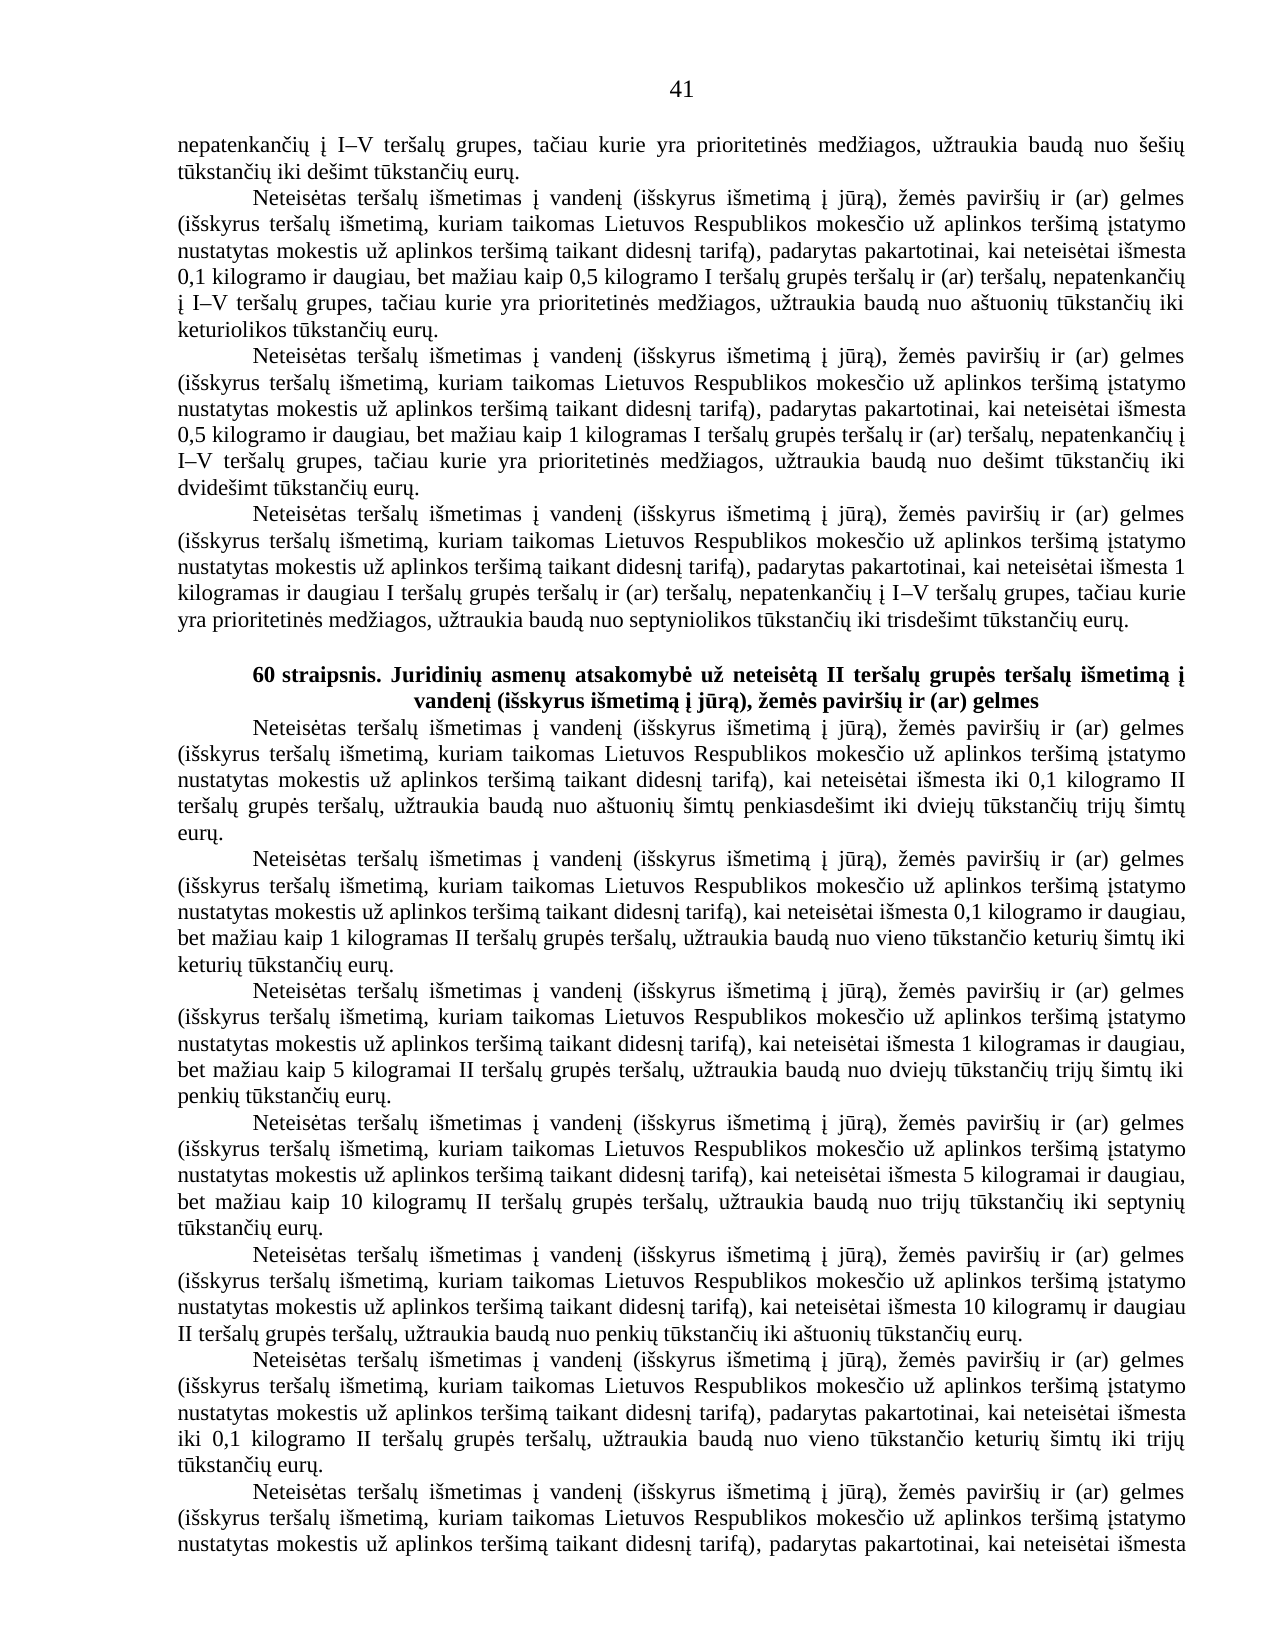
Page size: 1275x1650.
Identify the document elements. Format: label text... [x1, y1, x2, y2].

text Neteisėtas teršalų išmetimas į vandenį (išskyrus išmetimą į jūrą), žemės paviršių ir (ar) gelmes (išskyrus teršalų išmetimą, kuriam taikomas Lietuvos Respublikos mokesčio už aplinkos teršimą įstatymo nustatytas mokestis už aplinkos teršimą taikant didesnį tarifą), kai neteisėtai išmesta 1 kilogramas ir daugiau, bet mažiau kaip 5 kilogramai II teršalų grupės teršalų, užtraukia baudą nuo dviejų tūkstančių trijų šimtų iki penkių tūkstančių eurų. [177, 977, 1186, 1109]
text nepatenkančių į I–V teršalų grupes, tačiau kurie yra prioritetinės medžiagos, užtraukia baudą nuo šešių tūkstančių iki dešimt tūkstančių eurų. [177, 131, 1186, 184]
text Neteisėtas teršalų išmetimas į vandenį (išskyrus išmetimą į jūrą), žemės paviršių ir (ar) gelmes (išskyrus teršalų išmetimą, kuriam taikomas Lietuvos Respublikos mokesčio už aplinkos teršimą įstatymo nustatytas mokestis už aplinkos teršimą taikant didesnį tarifą), kai neteisėtai išmesta 10 kilogramų ir daugiau II teršalų grupės teršalų, užtraukia baudą nuo penkių tūkstančių iki aštuonių tūkstančių eurų. [177, 1241, 1186, 1346]
text Neteisėtas teršalų išmetimas į vandenį (išskyrus išmetimą į jūrą), žemės paviršių ir (ar) gelmes (išskyrus teršalų išmetimą, kuriam taikomas Lietuvos Respublikos mokesčio už aplinkos teršimą įstatymo nustatytas mokestis už aplinkos teršimą taikant didesnį tarifą), padarytas pakartotinai, kai neteisėtai išmesta [177, 1478, 1186, 1557]
text Neteisėtas teršalų išmetimas į vandenį (išskyrus išmetimą į jūrą), žemės paviršių ir (ar) gelmes (išskyrus teršalų išmetimą, kuriam taikomas Lietuvos Respublikos mokesčio už aplinkos teršimą įstatymo nustatytas mokestis už aplinkos teršimą taikant didesnį tarifą), padarytas pakartotinai, kai neteisėtai išmesta iki 0,1 kilogramo II teršalų grupės teršalų, užtraukia baudą nuo vieno tūkstančio keturių šimtų iki trijų tūkstančių eurų. [177, 1346, 1186, 1478]
text Neteisėtas teršalų išmetimas į vandenį (išskyrus išmetimą į jūrą), žemės paviršių ir (ar) gelmes (išskyrus teršalų išmetimą, kuriam taikomas Lietuvos Respublikos mokesčio už aplinkos teršimą įstatymo nustatytas mokestis už aplinkos teršimą taikant didesnį tarifą), padarytas pakartotinai, kai neteisėtai išmesta 1 kilogramas ir daugiau I teršalų grupės teršalų ir (ar) teršalų, nepatenkančių į I–V teršalų grupes, tačiau kurie yra prioritetinės medžiagos, užtraukia baudą nuo septyniolikos tūkstančių iki trisdešimt tūkstančių eurų. [177, 500, 1186, 632]
text 60 straipsnis. Juridinių asmenų atsakomybė už neteisėtą II teršalų grupės teršalų išmetimą į vandenį (išskyrus išmetimą į jūrą), žemės paviršių ir (ar) gelmes [252, 661, 1186, 713]
text Neteisėtas teršalų išmetimas į vandenį (išskyrus išmetimą į jūrą), žemės paviršių ir (ar) gelmes (išskyrus teršalų išmetimą, kuriam taikomas Lietuvos Respublikos mokesčio už aplinkos teršimą įstatymo nustatytas mokestis už aplinkos teršimą taikant didesnį tarifą), kai neteisėtai išmesta iki 0,1 kilogramo II teršalų grupės teršalų, užtraukia baudą nuo aštuonių šimtų penkiasdešimt iki dviejų tūkstančių trijų šimtų eurų. [177, 713, 1186, 845]
text Neteisėtas teršalų išmetimas į vandenį (išskyrus išmetimą į jūrą), žemės paviršių ir (ar) gelmes (išskyrus teršalų išmetimą, kuriam taikomas Lietuvos Respublikos mokesčio už aplinkos teršimą įstatymo nustatytas mokestis už aplinkos teršimą taikant didesnį tarifą), kai neteisėtai išmesta 5 kilogramai ir daugiau, bet mažiau kaip 10 kilogramų II teršalų grupės teršalų, užtraukia baudą nuo trijų tūkstančių iki septynių tūkstančių eurų. [177, 1109, 1186, 1241]
text Neteisėtas teršalų išmetimas į vandenį (išskyrus išmetimą į jūrą), žemės paviršių ir (ar) gelmes (išskyrus teršalų išmetimą, kuriam taikomas Lietuvos Respublikos mokesčio už aplinkos teršimą įstatymo nustatytas mokestis už aplinkos teršimą taikant didesnį tarifą), kai neteisėtai išmesta 0,1 kilogramo ir daugiau, bet mažiau kaip 1 kilogramas II teršalų grupės teršalų, užtraukia baudą nuo vieno tūkstančio keturių šimtų iki keturių tūkstančių eurų. [177, 845, 1186, 977]
text Neteisėtas teršalų išmetimas į vandenį (išskyrus išmetimą į jūrą), žemės paviršių ir (ar) gelmes (išskyrus teršalų išmetimą, kuriam taikomas Lietuvos Respublikos mokesčio už aplinkos teršimą įstatymo nustatytas mokestis už aplinkos teršimą taikant didesnį tarifą), padarytas pakartotinai, kai neteisėtai išmesta 0,1 kilogramo ir daugiau, bet mažiau kaip 0,5 kilogramo I teršalų grupės teršalų ir (ar) teršalų, nepatenkančių į I–V teršalų grupes, tačiau kurie yra prioritetinės medžiagos, užtraukia baudą nuo aštuonių tūkstančių iki keturiolikos tūkstančių eurų. [177, 184, 1186, 342]
text Neteisėtas teršalų išmetimas į vandenį (išskyrus išmetimą į jūrą), žemės paviršių ir (ar) gelmes (išskyrus teršalų išmetimą, kuriam taikomas Lietuvos Respublikos mokesčio už aplinkos teršimą įstatymo nustatytas mokestis už aplinkos teršimą taikant didesnį tarifą), padarytas pakartotinai, kai neteisėtai išmesta 0,5 kilogramo ir daugiau, bet mažiau kaip 1 kilogramas I teršalų grupės teršalų ir (ar) teršalų, nepatenkančių į I–V teršalų grupes, tačiau kurie yra prioritetinės medžiagos, užtraukia baudą nuo dešimt tūkstančių iki dvidešimt tūkstančių eurų. [177, 342, 1186, 500]
